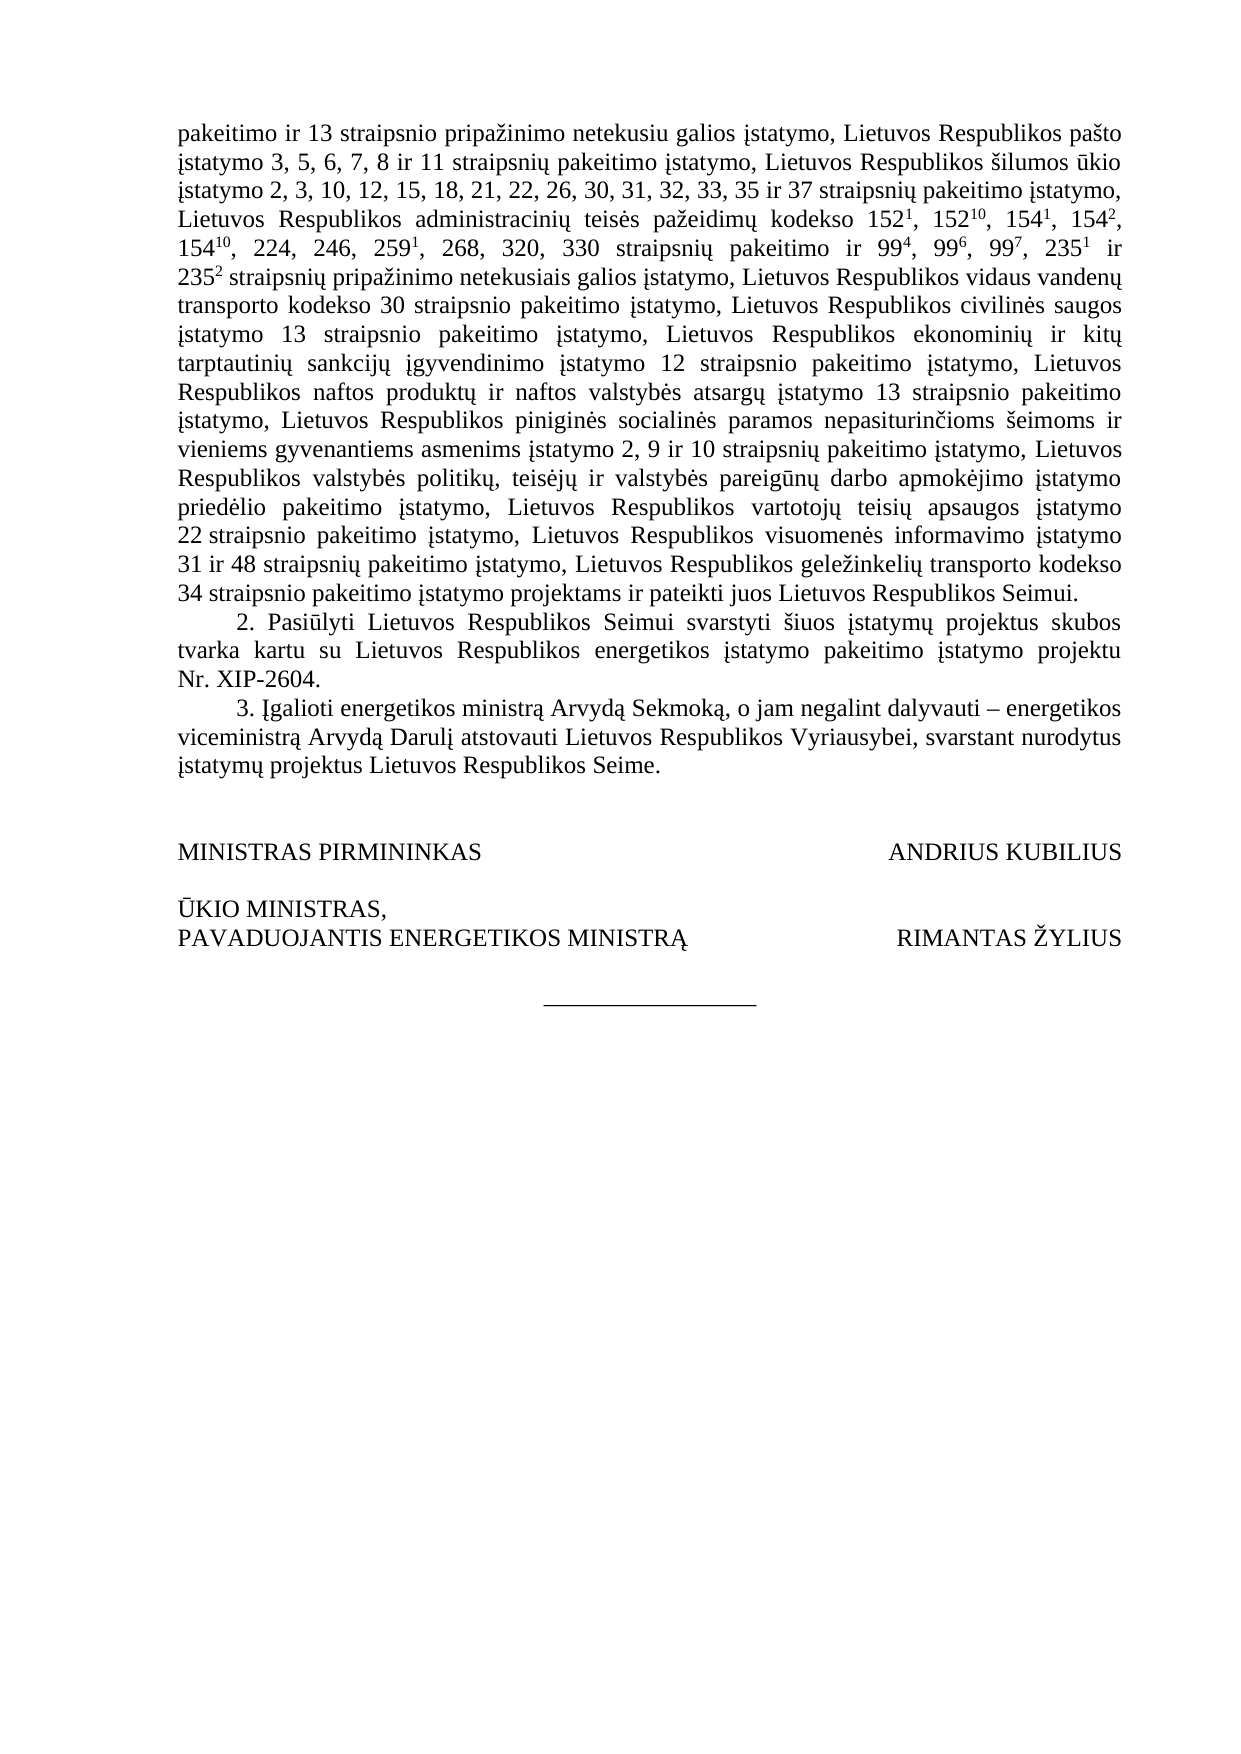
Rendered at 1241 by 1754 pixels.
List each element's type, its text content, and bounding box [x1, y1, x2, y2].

text ŪKIO MINISTRAS, [177, 894, 1122, 923]
text PAVADUOJANTIS ENERGETIKOS MINISTRĄ RIMANTAS ŽYLIUS [177, 923, 1122, 952]
text pakeitimo ir 13 straipsnio pripažinimo netekusiu galios įstatymo, Lietuvos Respublikos pašto įstatymo 3, 5, 6, 7, 8 ir 11 straipsnių pakeitimo įstatymo, Lietuvos Respublikos šilumos ūkio įstatymo 2, 3, 10, 12, 15, 18, 21, 22, 26, 30, 31, 32, 33, 35 ir 37 straipsnių pakeitimo įstatymo, Lietuvos Respublikos administracinių teisės pažeidimų kodekso 1521, 15210, 1541, 1542, 15410, 224, 246, 2591, 268, 320, 330 straipsnių pakeitimo ir 994, 996, 997, 2351 ir 2352 straipsnių pripažinimo netekusiais galios įstatymo, Lietuvos Respublikos vidaus vandenų transporto kodekso 30 straipsnio pakeitimo įstatymo, Lietuvos Respublikos civilinės saugos įstatymo 13 straipsnio pakeitimo įstatymo, Lietuvos Respublikos ekonominių ir kitų tarptautinių sankcijų įgyvendinimo įstatymo 12 straipsnio pakeitimo įstatymo, Lietuvos Respublikos naftos produktų ir naftos valstybės atsargų įstatymo 13 straipsnio pakeitimo įstatymo, Lietuvos Respublikos piniginės socialinės paramos nepasiturinčioms šeimoms ir vieniems gyvenantiems asmenims įstatymo 2, 9 ir 10 straipsnių pakeitimo įstatymo, Lietuvos Respublikos valstybės politikų, teisėjų ir valstybės pareigūnų darbo apmokėjimo įstatymo priedėlio pakeitimo įstatymo, Lietuvos Respublikos vartotojų teisių apsaugos įstatymo 22 straipsnio pakeitimo įstatymo, Lietuvos Respublikos visuomenės informavimo įstatymo 31 ir 48 straipsnių pakeitimo įstatymo, Lietuvos Respublikos geležinkelių transporto kodekso 34 straipsnio pakeitimo įstatymo projektams ir pateikti juos Lietuvos Respublikos Seimui. [177, 118, 1122, 607]
text 3. Įgalioti energetikos ministrą Arvydą Sekmoką, o jam negalint dalyvauti – energetikos viceministrą Arvydą Darulį atstovauti Lietuvos Respublikos Vyriausybei, svarstant nurodytus įstatymų projektus Lietuvos Respublikos Seime. [177, 693, 1122, 779]
text _________________ [177, 981, 1122, 1009]
text 2. Pasiūlyti Lietuvos Respublikos Seimui svarstyti šiuos įstatymų projektus skubos tvarka kartu su Lietuvos Respublikos energetikos įstatymo pakeitimo įstatymo projektu Nr. XIP-2604. [177, 607, 1122, 693]
text MINISTRAS PIRMININKAS ANDRIUS KUBILIUS [177, 837, 1122, 866]
